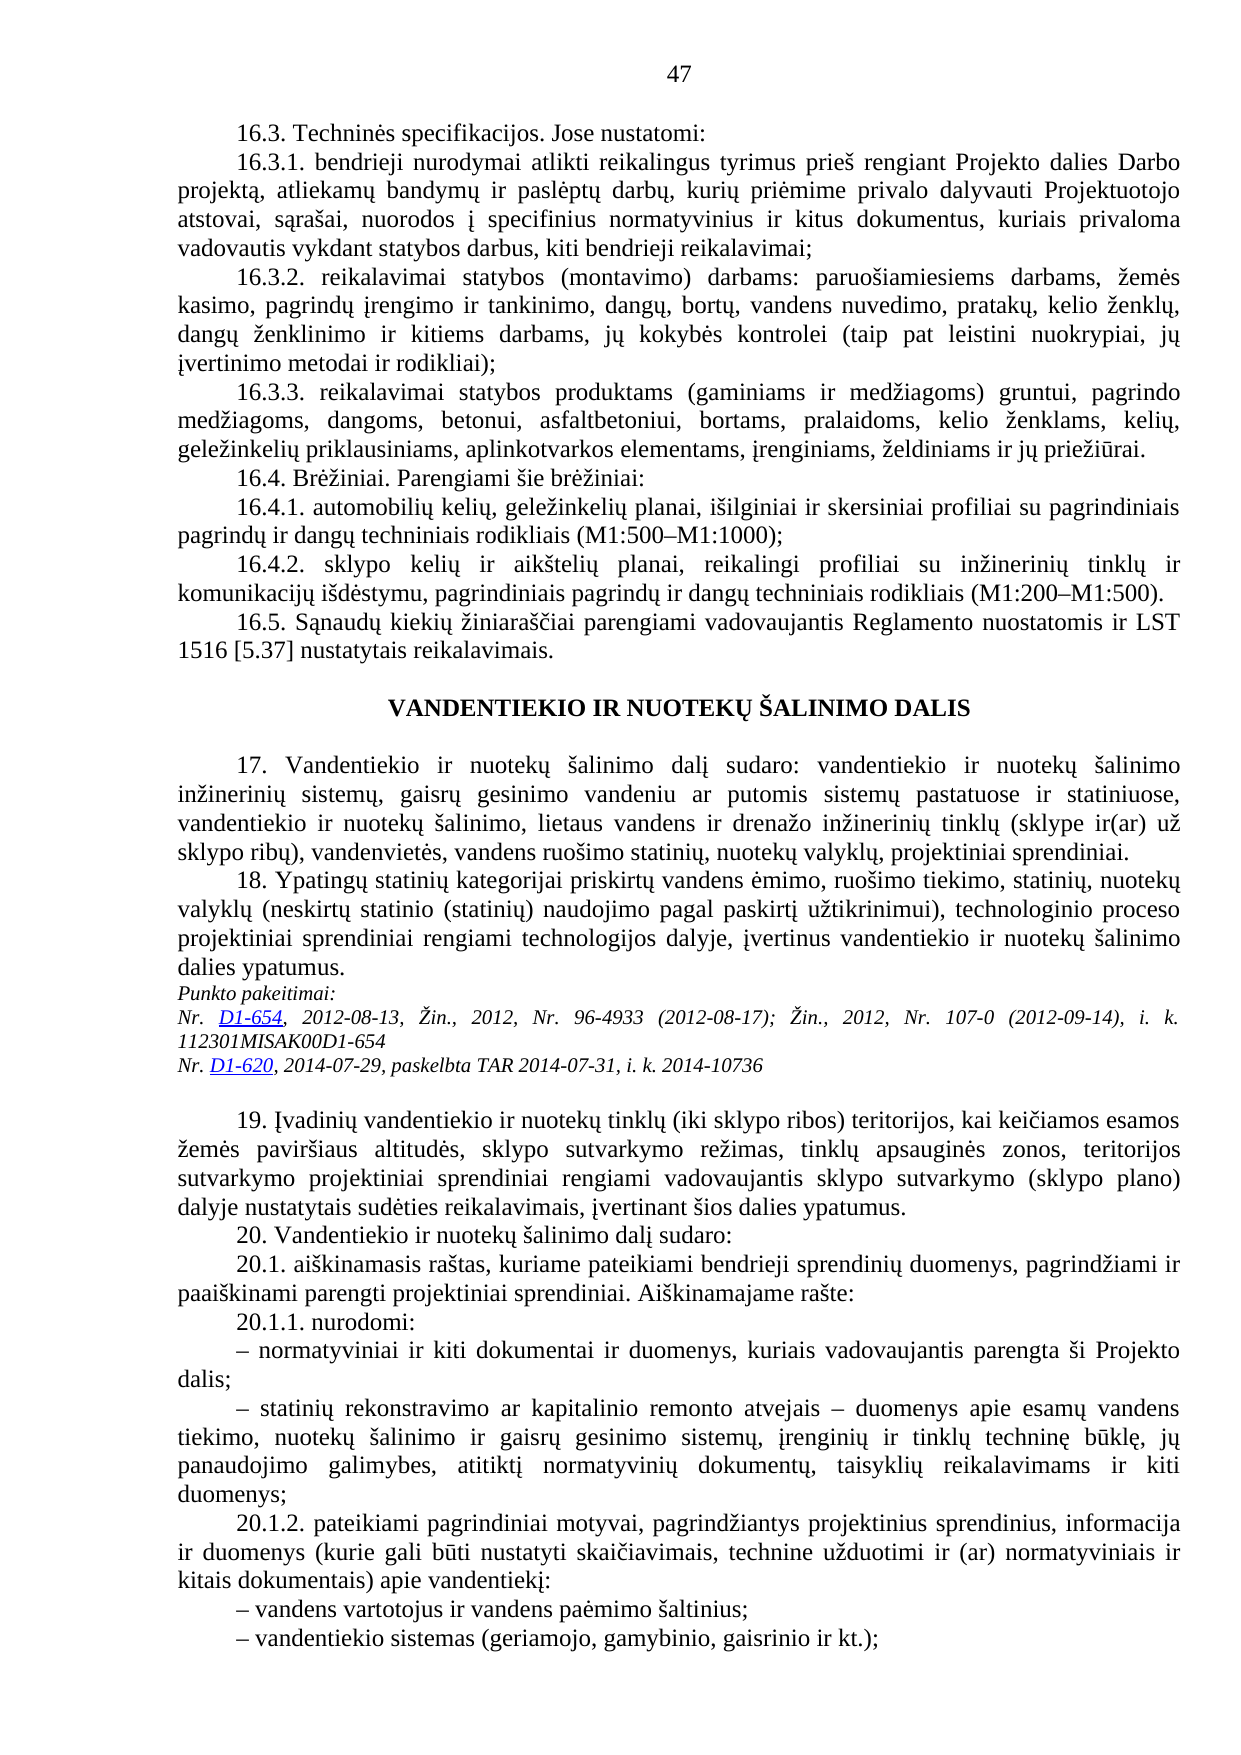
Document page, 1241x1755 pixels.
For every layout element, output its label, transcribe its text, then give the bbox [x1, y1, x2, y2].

text Nr. D1-620, 2014-07-29, paskelbta TAR 2014-07-31, i. k. 2014-10736 [177, 1053, 1181, 1077]
text 20. Vandentiekio ir nuotekų šalinimo dalį sudaro: [177, 1221, 1181, 1249]
text 16.4. Brėžiniai. Parengiami šie brėžiniai: [177, 463, 1181, 492]
text 16.4.1. automobilių kelių, geležinkelių planai, išilginiai ir skersiniai profiliai su pagrindiniais pagrindų ir dangų techniniais rodikliais (M1:500–M1:1000); [177, 492, 1181, 549]
text 19. Įvadinių vandentiekio ir nuotekų tinklų (iki sklypo ribos) teritorijos, kai keičiamos esamos žemės paviršiaus altitudės, sklypo sutvarkymo režimas, tinklų apsauginės zonos, teritorijos sutvarkymo projektiniai sprendiniai rengiami vadovaujantis sklypo sutvarkymo (sklypo plano) dalyje nustatytais sudėties reikalavimais, įvertinant šios dalies ypatumus. [177, 1106, 1181, 1221]
text 18. Ypatingų statinių kategorijai priskirtų vandens ėmimo, ruošimo tiekimo, statinių, nuotekų valyklų (neskirtų statinio (statinių) naudojimo pagal paskirtį užtikrinimui), technologinio proceso projektiniai sprendiniai rengiami technologijos dalyje, įvertinus vandentiekio ir nuotekų šalinimo dalies ypatumus. [177, 866, 1181, 981]
text – vandens vartotojus ir vandens paėmimo šaltinius; [177, 1594, 1181, 1623]
text 20.1. aiškinamasis raštas, kuriame pateikiami bendrieji sprendinių duomenys, pagrindžiami ir paaiškinami parengti projektiniai sprendiniai. Aiškinamajame rašte: [177, 1249, 1181, 1307]
text VANDENTIEKIO IR NUOTEKŲ ŠALINIMO DALIS [177, 693, 1181, 722]
text Nr. D1-654, 2012-08-13, Žin., 2012, Nr. 96-4933 (2012-08-17); Žin., 2012, Nr. 107-0 (2012-09-14), i. k. 112301MISAK00D1-654 [177, 1005, 1181, 1053]
text 20.1.1. nurodomi: [177, 1307, 1181, 1336]
text – normatyviniai ir kiti dokumentai ir duomenys, kuriais vadovaujantis parengta ši Projekto dalis; [177, 1336, 1181, 1393]
text 16.3.3. reikalavimai statybos produktams (gaminiams ir medžiagoms) gruntui, pagrindo medžiagoms, dangoms, betonui, asfaltbetoniui, bortams, pralaidoms, kelio ženklams, kelių, geležinkelių priklausiniams, aplinkotvarkos elementams, įrenginiams, želdiniams ir jų priežiūrai. [177, 377, 1181, 463]
text 16.3.1. bendrieji nurodymai atlikti reikalingus tyrimus prieš rengiant Projekto dalies Darbo projektą, atliekamų bandymų ir paslėptų darbų, kurių priėmime privalo dalyvauti Projektuotojo atstovai, sąrašai, nuorodos į specifinius normatyvinius ir kitus dokumentus, kuriais privaloma vadovautis vykdant statybos darbus, kiti bendrieji reikalavimai; [177, 147, 1181, 262]
text Punkto pakeitimai: [177, 981, 1181, 1005]
text – vandentiekio sistemas (geriamojo, gamybinio, gaisrinio ir kt.); [177, 1623, 1181, 1652]
text – statinių rekonstravimo ar kapitalinio remonto atvejais – duomenys apie esamų vandens tiekimo, nuotekų šalinimo ir gaisrų gesinimo sistemų, įrenginių ir tinklų techninę būklę, jų panaudojimo galimybes, atitiktį normatyvinių dokumentų, taisyklių reikalavimams ir kiti duomenys; [177, 1393, 1181, 1508]
text 20.1.2. pateikiami pagrindiniai motyvai, pagrindžiantys projektinius sprendinius, informacija ir duomenys (kurie gali būti nustatyti skaičiavimais, technine užduotimi ir (ar) normatyviniais ir kitais dokumentais) apie vandentiekį: [177, 1508, 1181, 1594]
text 16.5. Sąnaudų kiekių žiniaraščiai parengiami vadovaujantis Reglamento nuostatomis ir LST 1516 [5.37] nustatytais reikalavimais. [177, 607, 1181, 664]
text 16.3.2. reikalavimai statybos (montavimo) darbams: paruošiamiesiems darbams, žemės kasimo, pagrindų įrengimo ir tankinimo, dangų, bortų, vandens nuvedimo, pratakų, kelio ženklų, dangų ženklinimo ir kitiems darbams, jų kokybės kontrolei (taip pat leistini nuokrypiai, jų įvertinimo metodai ir rodikliai); [177, 262, 1181, 377]
text 17. Vandentiekio ir nuotekų šalinimo dalį sudaro: vandentiekio ir nuotekų šalinimo inžinerinių sistemų, gaisrų gesinimo vandeniu ar putomis sistemų pastatuose ir statiniuose, vandentiekio ir nuotekų šalinimo, lietaus vandens ir drenažo inžinerinių tinklų (sklype ir(ar) už sklypo ribų), vandenvietės, vandens ruošimo statinių, nuotekų valyklų, projektiniai sprendiniai. [177, 751, 1181, 866]
text 16.3. Techninės specifikacijos. Jose nustatomi: [177, 118, 1181, 147]
text 16.4.2. sklypo kelių ir aikštelių planai, reikalingi profiliai su inžinerinių tinklų ir komunikacijų išdėstymu, pagrindiniais pagrindų ir dangų techniniais rodikliais (M1:200–M1:500). [177, 549, 1181, 607]
